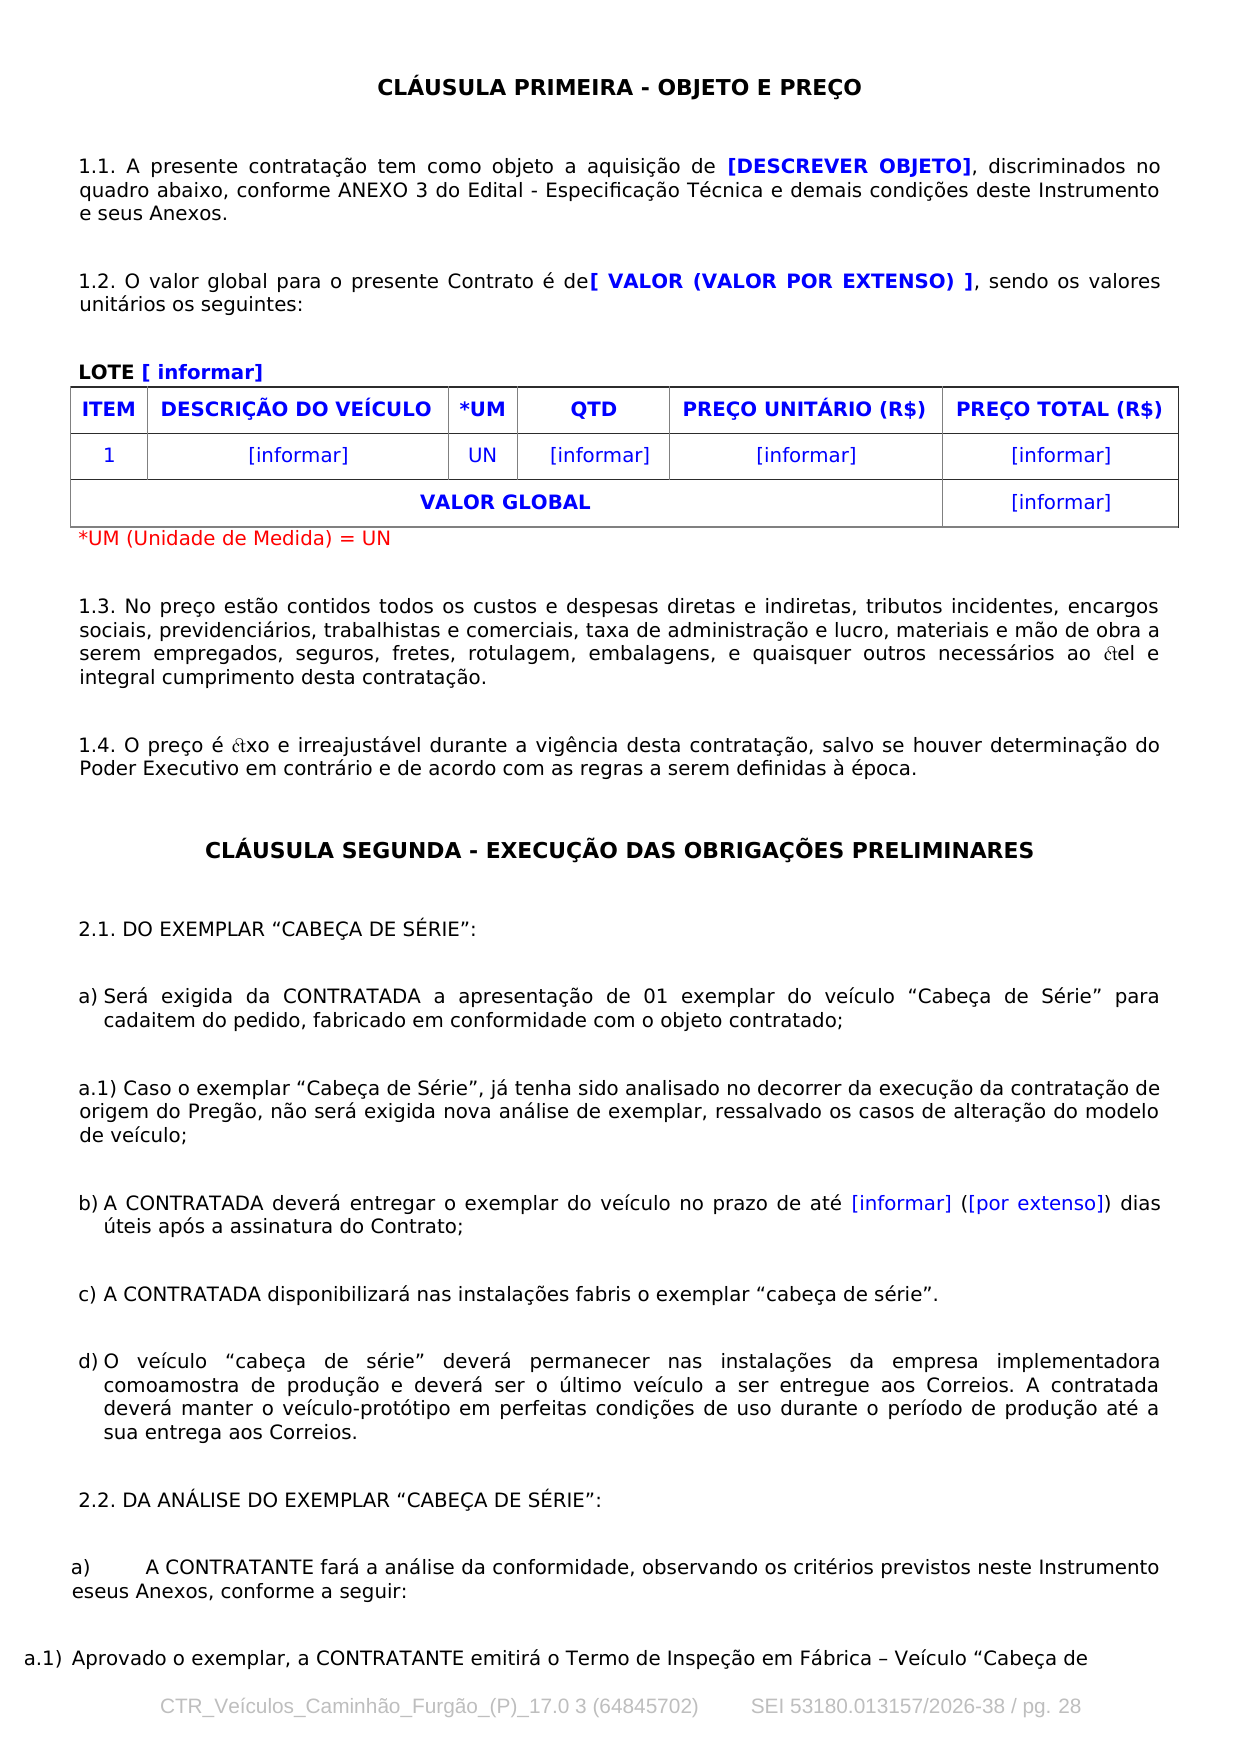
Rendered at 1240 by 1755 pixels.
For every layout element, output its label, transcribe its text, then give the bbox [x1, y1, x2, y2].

table_cell [informar] [670, 434, 942, 479]
text 1.4. O preço é xo e irreajustável durante a vigência desta contratação, salvo se houver determinação do Poder Executivo em contrário e de acordo com as regras a serem definidas à época. [78, 734, 1161, 780]
list Será exigida da CONTRATADA a apresentação de 01 exemplar do veículo “Cabeça de Série” para cadaitem do pedido, fabricado em conformidade com o objeto contratado; [78, 986, 1161, 1032]
table_cell [informar] [518, 434, 669, 479]
table_cell 1 [71, 434, 147, 479]
table_header *UM [449, 388, 517, 433]
text 1.3. No preço estão contidos todos os custos e despesas diretas e indiretas, tributos incidentes, encargos sociais, previdenciários, trabalhistas e comerciais, taxa de administração e lucro, materiais e mão de obra a serem empregados, seguros, fretes, rotulagem, embalagens, e quaisquer outros necessários ao el e integral cumprimento desta contratação. [78, 595, 1161, 689]
table_header PREÇO UNITÁRIO (R$) [670, 388, 942, 433]
table_header QTD [518, 388, 669, 433]
table_cell [informar] [943, 480, 1178, 526]
subtitle CLÁUSULA PRIMEIRA - OBJETO E PREÇO [73, 75, 1166, 101]
table_header ITEM [71, 388, 147, 433]
text *UM (Unidade de Medida) = UN [78, 528, 1168, 550]
table_cell [informar] [148, 434, 448, 479]
table_cell [670, 480, 942, 526]
list A CONTRATANTE fará a análise da conformidade, observando os critérios previstos neste Instrumento eseus Anexos, conforme a seguir: [71, 1556, 1161, 1603]
text LOTE [ informar] [78, 361, 1168, 384]
text 1.1. A presente contratação tem como objeto a aquisição de [DESCREVER OBJETO], discriminados no quadro abaixo, conforme ANEXO 3 do Edital - Especificação Técnica e demais condições deste Instrumento e seus Anexos. [78, 155, 1161, 225]
table_cell VALOR GLOBAL [148, 480, 669, 526]
text 2.1. DO EXEMPLAR “CABEÇA DE SÉRIE”: [78, 918, 1161, 941]
text 2.2. DA ANÁLISE DO EXEMPLAR “CABEÇA DE SÉRIE”: [78, 1489, 1161, 1512]
table_header PREÇO TOTAL (R$) [943, 388, 1178, 433]
table_cell [71, 480, 148, 526]
list A CONTRATADA disponibilizará nas instalações fabris o exemplar “cabeça de série”. [78, 1283, 1161, 1306]
list Aprovado o exemplar, a CONTRATANTE emitirá o Termo de Inspeção em Fábrica – Veículo “Cabeça de [23, 1647, 1161, 1670]
subtitle CLÁUSULA SEGUNDA - EXECUÇÃO DAS OBRIGAÇÕES PRELIMINARES [73, 838, 1166, 863]
table_cell UN [449, 434, 517, 479]
table_header DESCRIÇÃO DO VEÍCULO [148, 388, 448, 433]
text 1.2. O valor global para o presente Contrato é de[ VALOR (VALOR POR EXTENSO) ], sendo os valores unitários os seguintes: [78, 270, 1161, 317]
list A CONTRATADA deverá entregar o exemplar do veículo no prazo de até [informar] ([por extenso]) dias úteis após a assinatura do Contrato; [78, 1192, 1161, 1238]
table_cell [informar] [943, 434, 1178, 479]
list O veículo “cabeça de série” deverá permanecer nas instalações da empresa implementadora comoamostra de produção e deverá ser o último veículo a ser entregue aos Correios. A contratada deverá manter o veículo-protótipo em perfeitas condições de uso durante o período de produção até a sua entrega aos Correios. [78, 1350, 1161, 1444]
text a.1) Caso o exemplar “Cabeça de Série”, já tenha sido analisado no decorrer da execução da contratação de origem do Pregão, não será exigida nova análise de exemplar, ressalvado os casos de alteração do modelo de veículo; [78, 1077, 1161, 1147]
